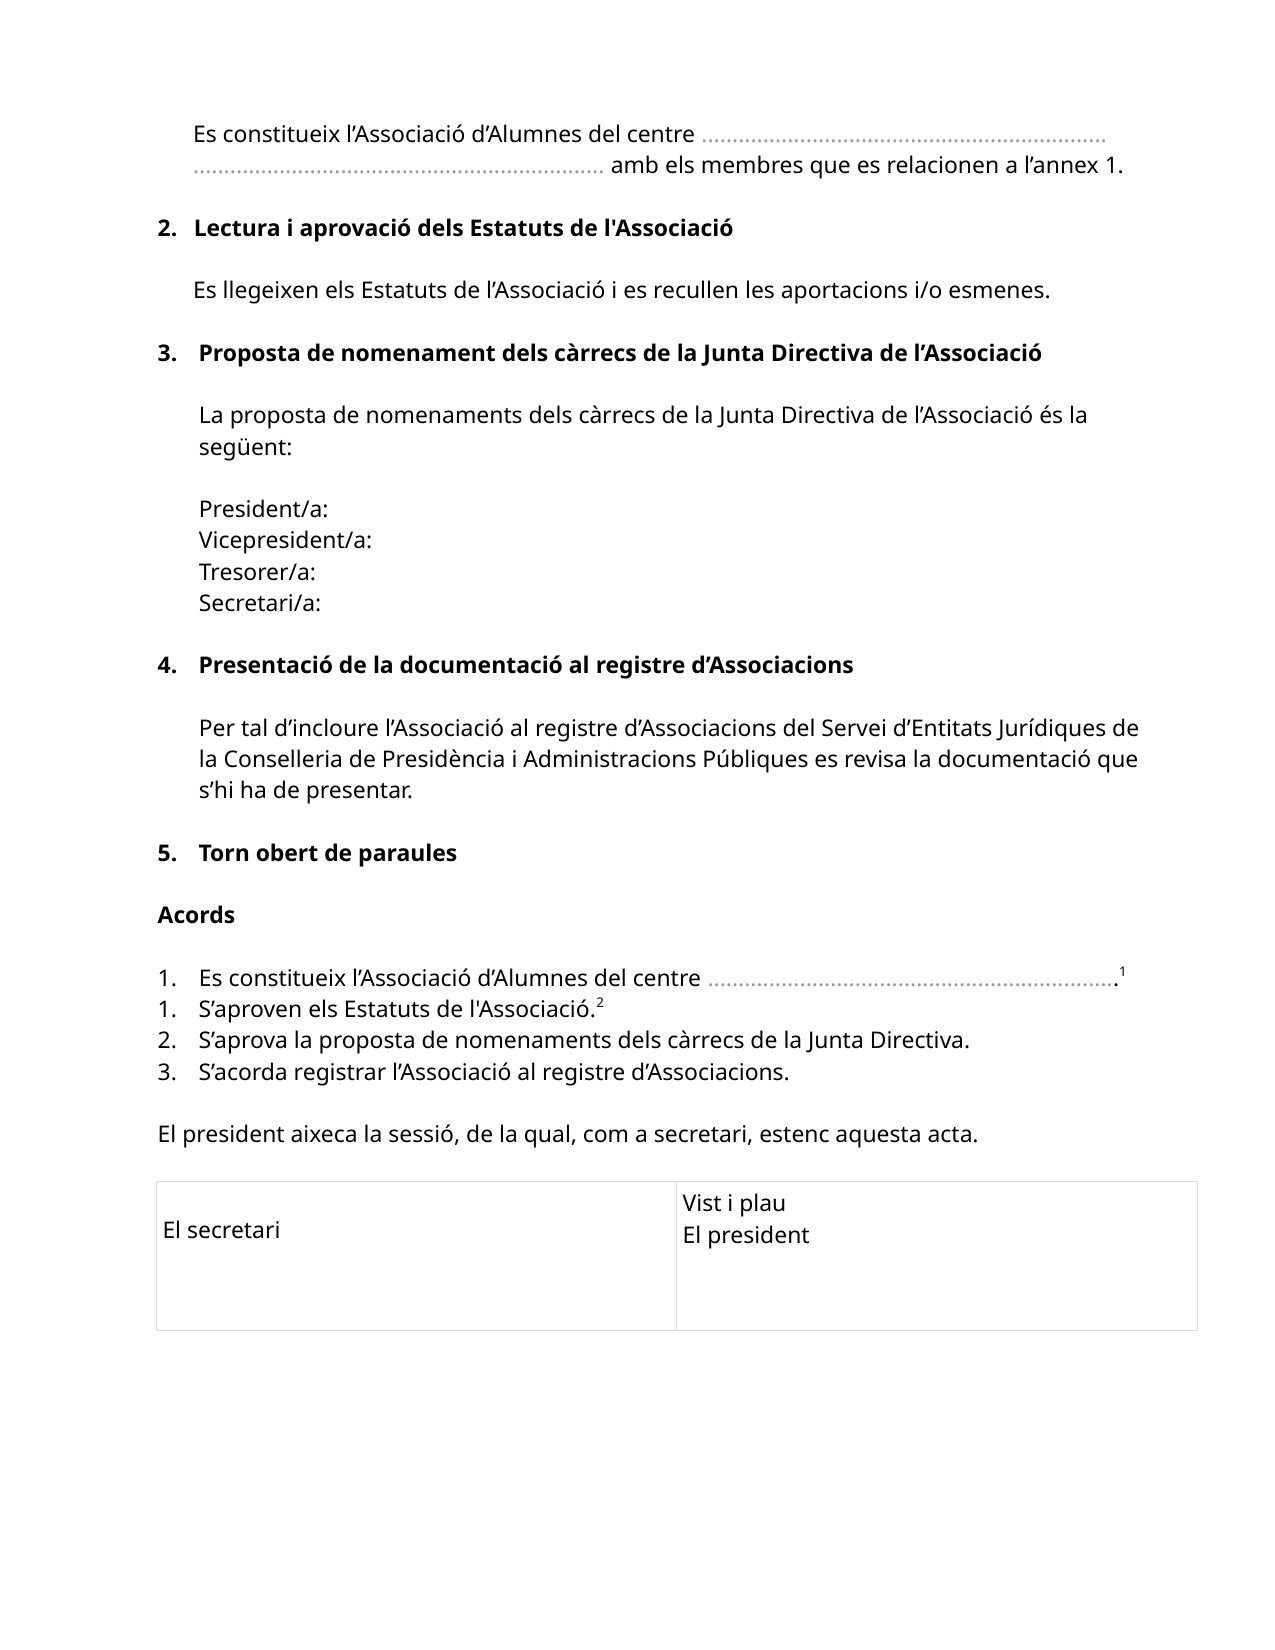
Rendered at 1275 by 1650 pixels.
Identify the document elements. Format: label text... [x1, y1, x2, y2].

text Per tal d’incloure l’Associació al registre d’Associacions del Servei d’Entitats Jurídiques de la Conselleria de Presidència i Administracions Públiques es revisa la documentació que s’hi ha de presentar. [199, 712, 1157, 806]
list S’aprova la proposta de nomenaments dels càrrecs de la Junta Directiva. [151, 1024, 1157, 1056]
list Lectura i aprovació dels Estatuts de l'Associació [157, 212, 1157, 243]
list S’acorda registrar l’Associació al registre d’Associacions. [151, 1056, 1157, 1087]
list S’aproven els Estatuts de l'Associació.2 [151, 993, 1157, 1024]
text Tresorer/a: [199, 556, 1157, 587]
text President/a: [199, 493, 1157, 524]
text Es llegeixen els Estatuts de l’Associació i es recullen les aportacions i/o esmenes. [193, 274, 1157, 306]
table_header El secretari [157, 1182, 676, 1330]
list La proposta de nomenaments dels càrrecs de la Junta Directiva de l’Associació és la següent: [199, 399, 1157, 462]
text El president aixeca la sessió, de la qual, com a secretari, estenc aquesta acta. [151, 1118, 1157, 1149]
list Presentació de la documentació al registre d’Associacions [157, 649, 1157, 681]
list Torn obert de paraules [157, 837, 1157, 868]
table_header Vist i plau El president [677, 1182, 1197, 1330]
text Vicepresident/a: [199, 524, 1157, 556]
text Secretari/a: [199, 587, 1157, 618]
list Proposta de nomenament dels càrrecs de la Junta Directiva de l’Associació [157, 337, 1157, 368]
text Acords [157, 899, 1157, 931]
text Es constitueix l’Associació d’Alumnes del centre .................................................................. ................................................................... amb els membres que es relacionen a l’annex 1. [193, 118, 1157, 181]
list Es constitueix l’Associació d’Alumnes del centre ...................................................................1 [157, 962, 1157, 993]
